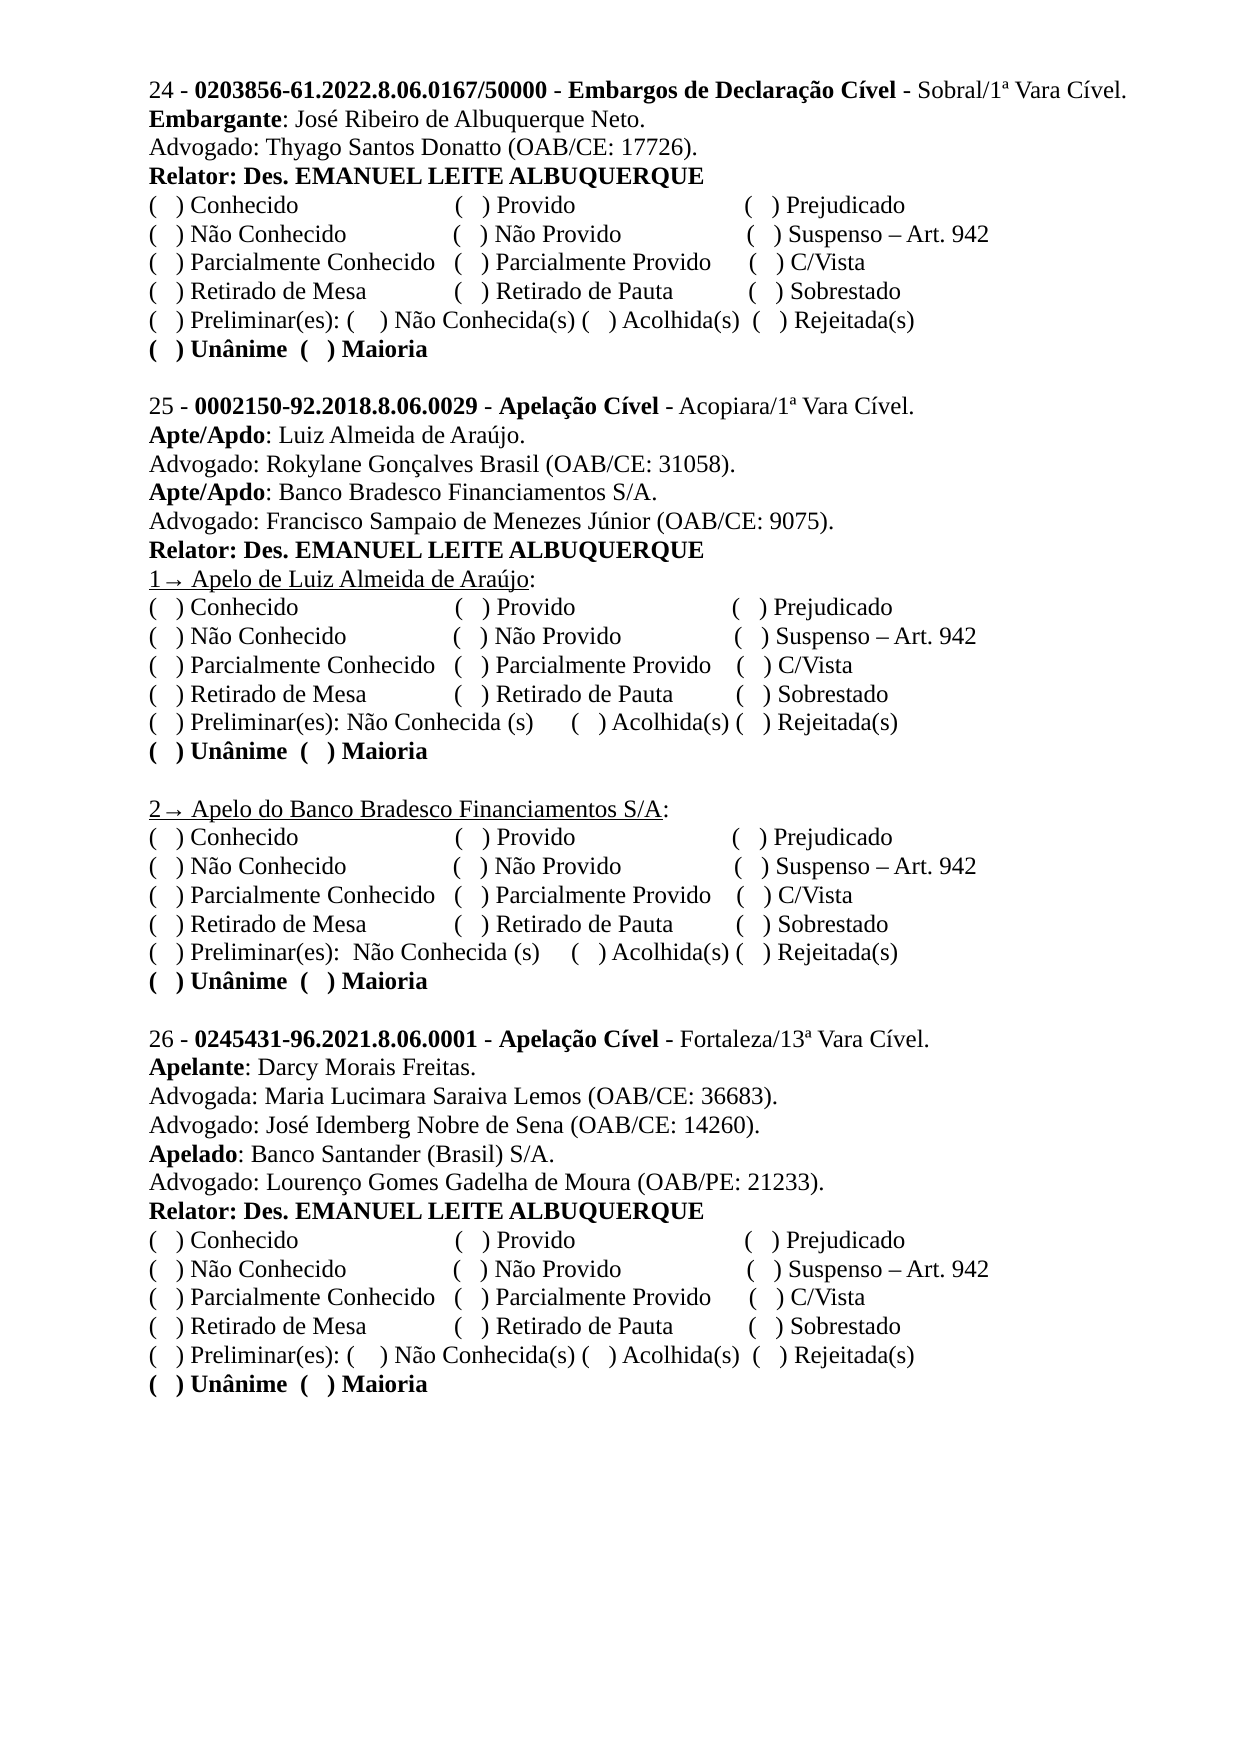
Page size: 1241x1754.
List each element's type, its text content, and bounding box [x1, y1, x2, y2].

text ( ) Não Conhecido ( ) Não Provido ( ) Suspenso – Art. 942 [148, 219, 1158, 247]
text ( ) Retirado de Mesa ( ) Retirado de Pauta ( ) Sobrestado [148, 1311, 1158, 1340]
text ( ) Preliminar(es): ( ) Não Conhecida(s) ( ) Acolhida(s) ( ) Rejeitada(s) [148, 305, 1158, 334]
text ( ) Unânime ( ) Maioria [148, 966, 1158, 995]
text ( ) Preliminar(es): ( ) Não Conhecida(s) ( ) Acolhida(s) ( ) Rejeitada(s) [148, 1340, 1158, 1369]
text ( ) Não Conhecido ( ) Não Provido ( ) Suspenso – Art. 942 [148, 851, 1158, 880]
text Apte/Apdo: Luiz Almeida de Araújo. [148, 420, 1140, 449]
text ( ) Conhecido ( ) Provido ( ) Prejudicado [148, 190, 1141, 219]
text Apelante: Darcy Morais Freitas. [148, 1052, 1140, 1081]
text ( ) Unânime ( ) Maioria [148, 1369, 1158, 1397]
text ( ) Retirado de Mesa ( ) Retirado de Pauta ( ) Sobrestado [148, 909, 1158, 937]
text ( ) Retirado de Mesa ( ) Retirado de Pauta ( ) Sobrestado [148, 679, 1158, 707]
text ( ) Retirado de Mesa ( ) Retirado de Pauta ( ) Sobrestado [148, 276, 1158, 305]
text ( ) Não Conhecido ( ) Não Provido ( ) Suspenso – Art. 942 [148, 621, 1158, 650]
text 26 - 0245431-96.2021.8.06.0001 - Apelação Cível - Fortaleza/13ª Vara Cível. [148, 1024, 1140, 1052]
text Advogado: Rokylane Gonçalves Brasil (OAB/CE: 31058). [148, 449, 1140, 477]
text ( ) Conhecido ( ) Provido ( ) Prejudicado [148, 1225, 1141, 1254]
text 1→ Apelo de Luiz Almeida de Araújo: [148, 564, 1141, 592]
text Apte/Apdo: Banco Bradesco Financiamentos S/A. [148, 477, 1140, 506]
text 2→ Apelo do Banco Bradesco Financiamentos S/A: [148, 794, 1141, 822]
text ( ) Unânime ( ) Maioria [148, 736, 1158, 765]
text Advogado: Lourenço Gomes Gadelha de Moura (OAB/PE: 21233). [148, 1167, 1140, 1196]
text ( ) Parcialmente Conhecido ( ) Parcialmente Provido ( ) C/Vista [148, 247, 1158, 276]
text ( ) Preliminar(es): Não Conhecida (s) ( ) Acolhida(s) ( ) Rejeitada(s) [148, 707, 1158, 736]
text 25 - 0002150-92.2018.8.06.0029 - Apelação Cível - Acopiara/1ª Vara Cível. [148, 391, 1140, 420]
text ( ) Parcialmente Conhecido ( ) Parcialmente Provido ( ) C/Vista [148, 880, 1158, 909]
text Advogado: Francisco Sampaio de Menezes Júnior (OAB/CE: 9075). [148, 506, 1140, 535]
text Advogado: Thyago Santos Donatto (OAB/CE: 17726). [148, 132, 1140, 161]
text ( ) Preliminar(es): Não Conhecida (s) ( ) Acolhida(s) ( ) Rejeitada(s) [148, 937, 1158, 966]
text Advogada: Maria Lucimara Saraiva Lemos (OAB/CE: 36683). [148, 1081, 1140, 1110]
text Relator: Des. EMANUEL LEITE ALBUQUERQUE [148, 535, 1140, 564]
text Embargante: José Ribeiro de Albuquerque Neto. [148, 104, 1140, 132]
text Relator: Des. EMANUEL LEITE ALBUQUERQUE [148, 1196, 1140, 1225]
text ( ) Não Conhecido ( ) Não Provido ( ) Suspenso – Art. 942 [148, 1254, 1158, 1282]
text Relator: Des. EMANUEL LEITE ALBUQUERQUE [148, 161, 1140, 190]
text Advogado: José Idemberg Nobre de Sena (OAB/CE: 14260). [148, 1110, 1140, 1139]
text ( ) Parcialmente Conhecido ( ) Parcialmente Provido ( ) C/Vista [148, 1282, 1158, 1311]
text ( ) Conhecido ( ) Provido ( ) Prejudicado [148, 592, 1141, 621]
text Apelado: Banco Santander (Brasil) S/A. [148, 1139, 1140, 1167]
text ( ) Unânime ( ) Maioria [148, 334, 1158, 362]
text ( ) Parcialmente Conhecido ( ) Parcialmente Provido ( ) C/Vista [148, 650, 1158, 679]
text 24 - 0203856-61.2022.8.06.0167/50000 - Embargos de Declaração Cível - Sobral/1ª Vara Cível. [148, 75, 1140, 104]
text ( ) Conhecido ( ) Provido ( ) Prejudicado [148, 822, 1141, 851]
